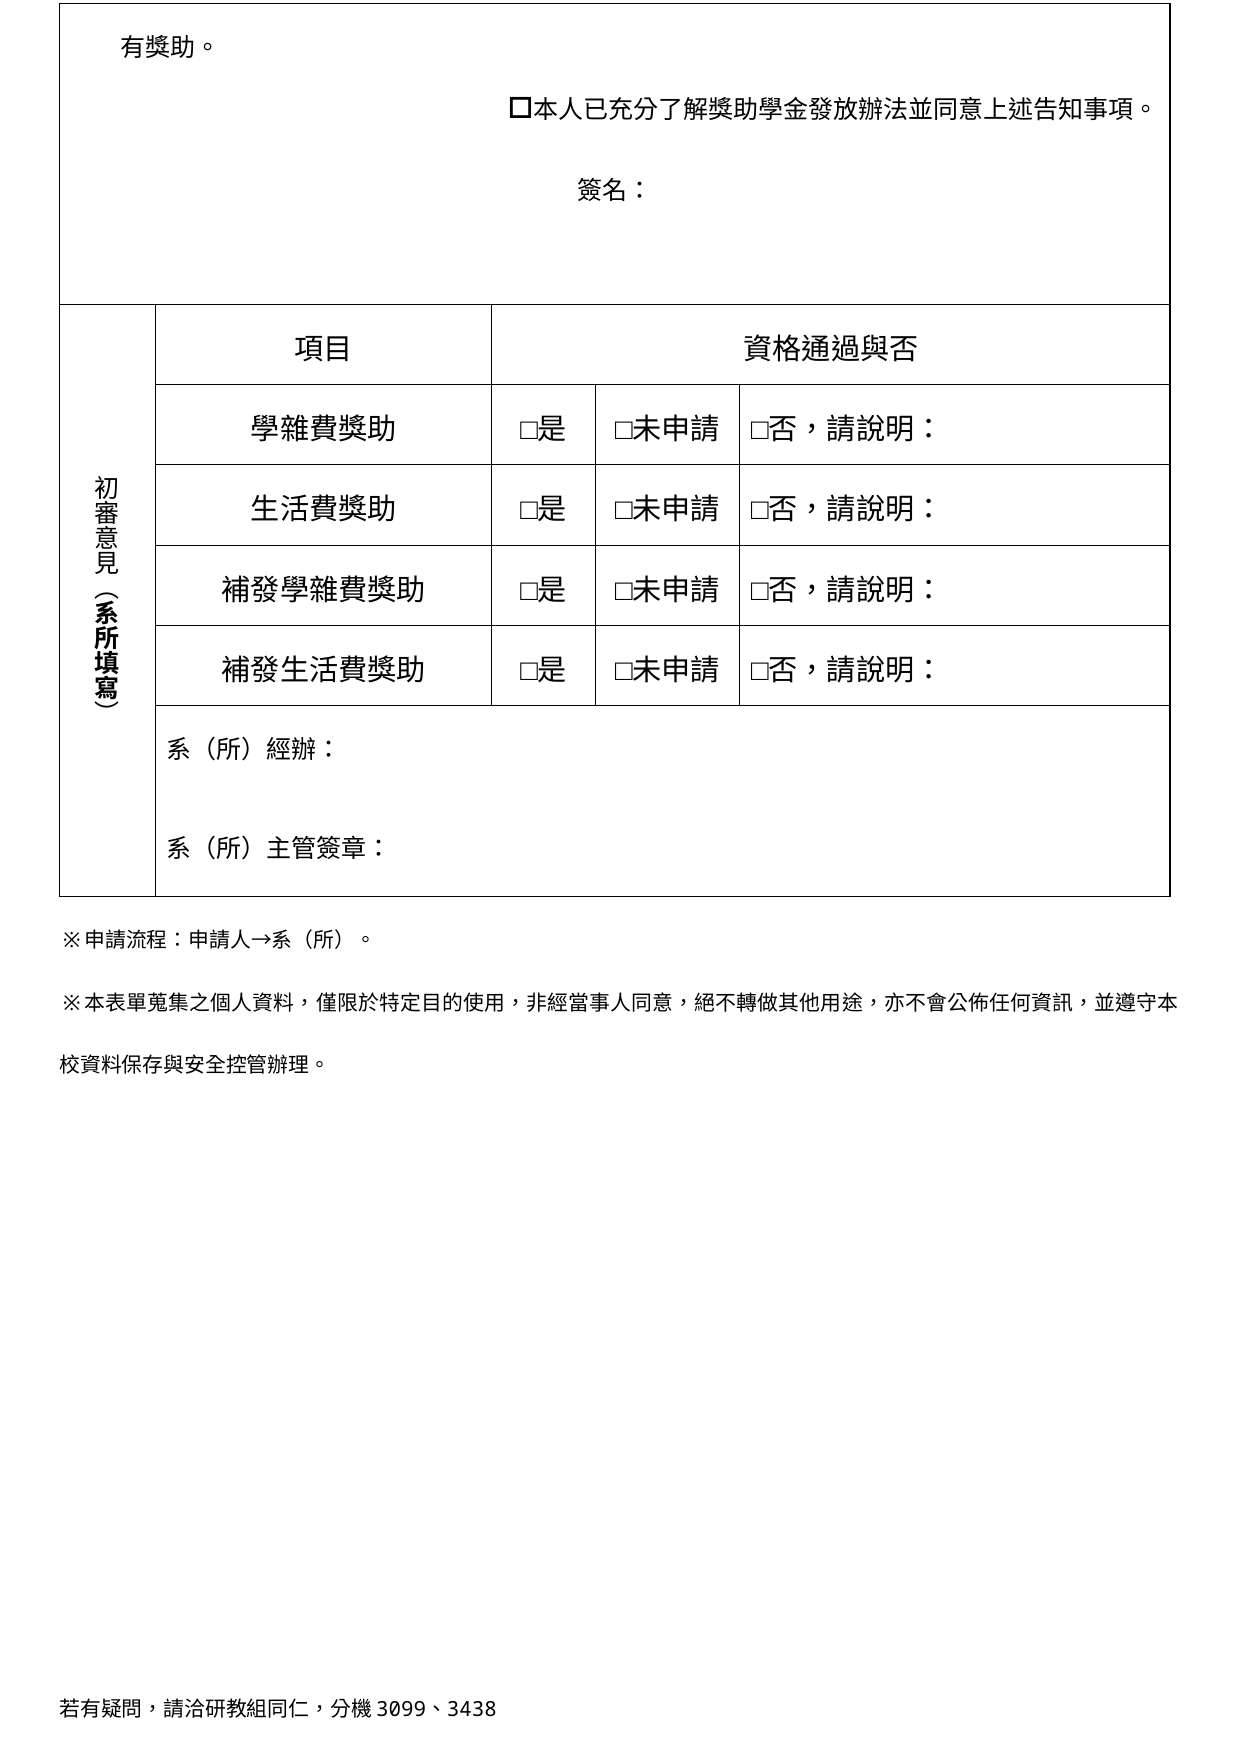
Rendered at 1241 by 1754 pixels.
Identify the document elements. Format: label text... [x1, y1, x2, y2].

table_cell □否，請說明： [740, 546, 1169, 625]
table_cell □是 [492, 385, 595, 464]
table_cell □未申請 [596, 626, 739, 705]
table_cell 補發學雜費獎助 [156, 546, 491, 625]
table_cell 有獎助。 本人已充分了解獎助學金發放辦法並同意上述告知事項。 簽名： [60, 4, 1169, 304]
table_cell 系（所）經辦： 系（所）主管簽章： [156, 706, 1169, 896]
table_cell 項目 [156, 305, 491, 384]
table_cell □是 [492, 546, 595, 625]
table_cell □是 [492, 626, 595, 705]
table_cell □是 [492, 465, 595, 544]
table_cell 初審意見（系所填寫） [60, 305, 155, 896]
table_cell □未申請 [596, 546, 739, 625]
table_cell 學雜費獎助 [156, 385, 491, 464]
table_cell 補發生活費獎助 [156, 626, 491, 705]
table_cell □否，請說明： [740, 465, 1169, 544]
text ※本表單蒐集之個人資料，僅限於特定目的使用，非經當事人同意，絕不轉做其他用途，亦不會公佈任何資訊，並遵守本校資料保存與安全控管辦理。 [59, 959, 1181, 1084]
table_cell □否，請說明： [740, 385, 1169, 464]
table_cell □未申請 [596, 385, 739, 464]
table_cell □未申請 [596, 465, 739, 544]
table_cell 生活費獎助 [156, 465, 491, 544]
text ※申請流程：申請人→系（所）。 [59, 897, 1181, 959]
table_cell 資格通過與否 [492, 305, 1169, 384]
table_cell □否，請說明： [740, 626, 1169, 705]
